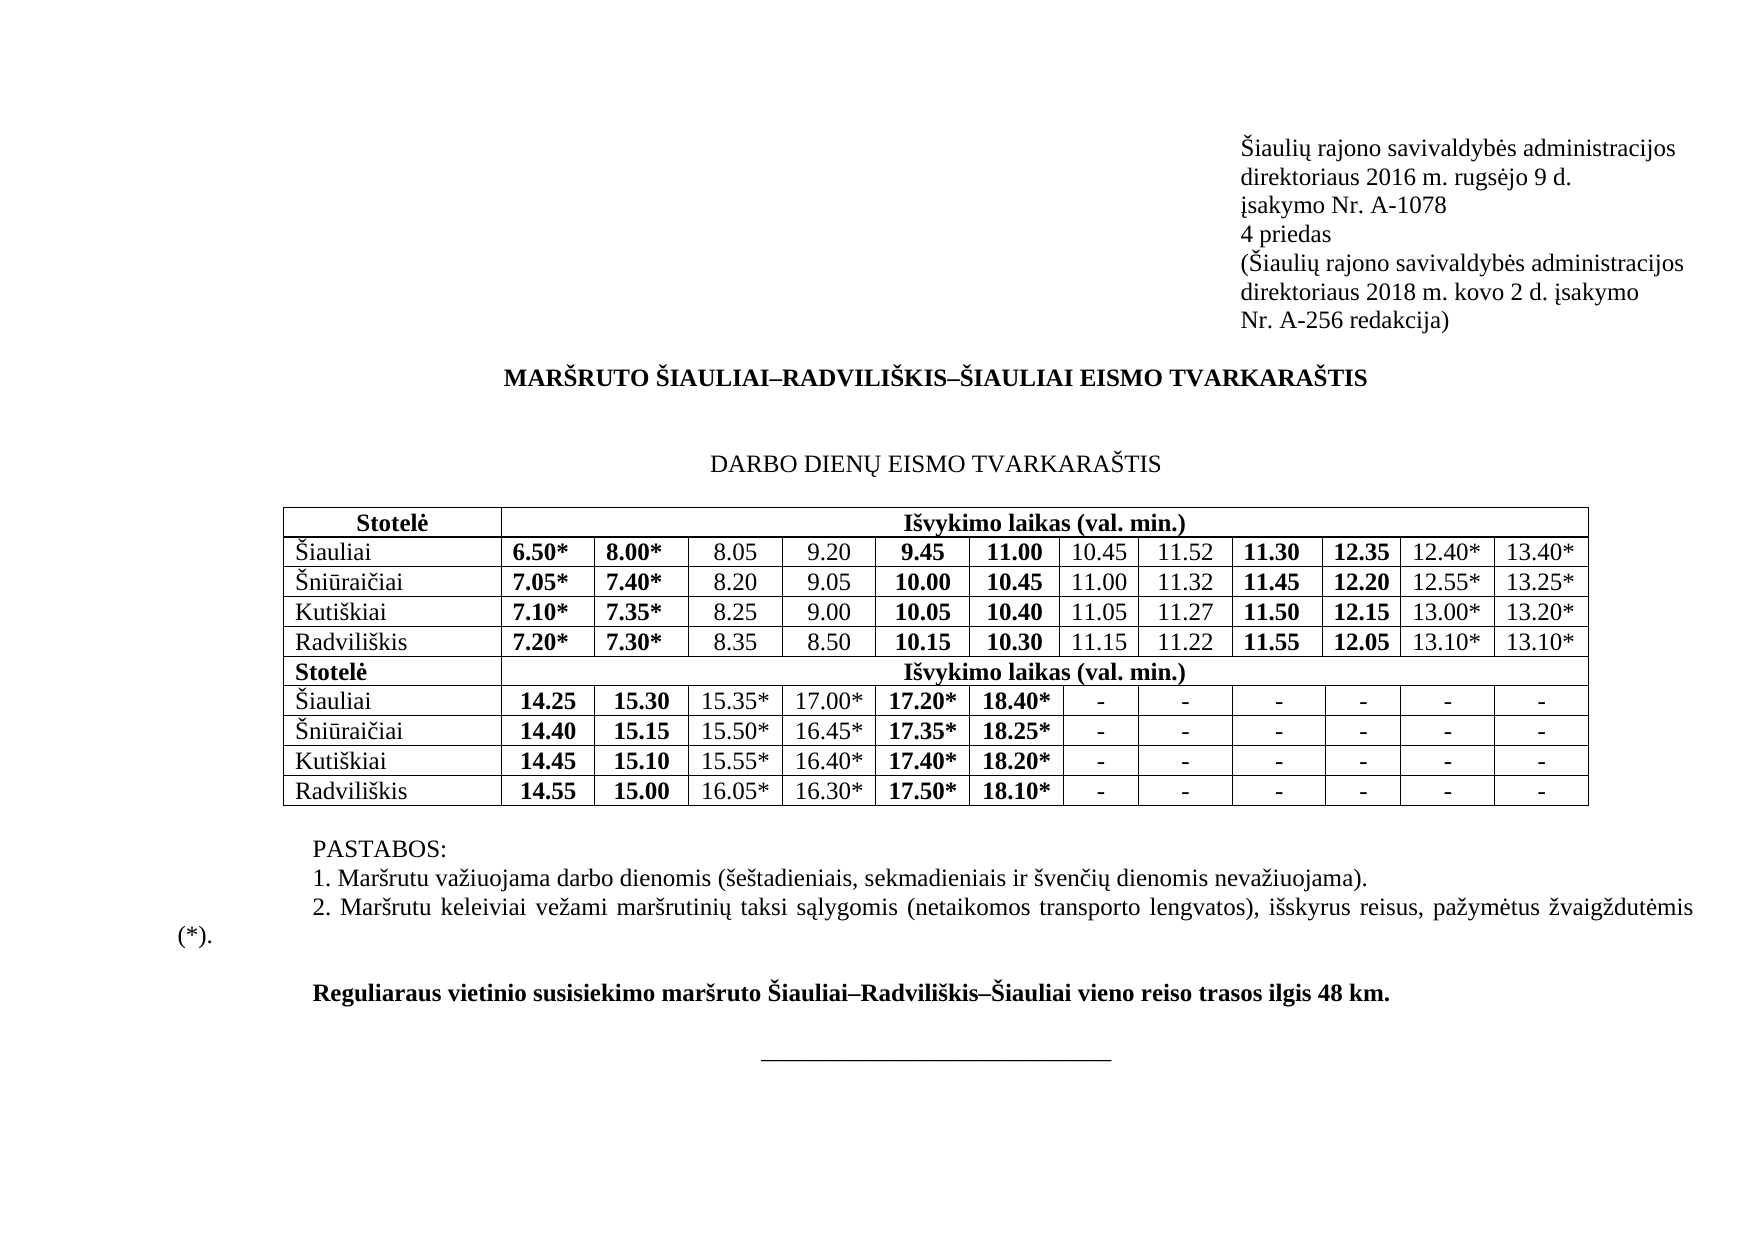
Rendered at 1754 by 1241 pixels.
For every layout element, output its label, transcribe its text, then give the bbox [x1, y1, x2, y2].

table_cell 10.40 [970, 597, 1059, 626]
table_cell 14.45 [502, 746, 594, 775]
text MARŠRUTO ŠIAULIAI–RADVILIŠKIS–ŠIAULIAI EISMO TVARKARAŠTIS [177, 363, 1695, 392]
text Nr. A-256 redakcija) [1240, 305, 1695, 334]
text Reguliaraus vietinio susisiekimo maršruto Šiauliai–Radviliškis–Šiauliai vieno reiso trasos ilgis 48 km. [177, 978, 1695, 1007]
table_cell 12.40* [1401, 538, 1494, 566]
table_cell 16.45* [783, 716, 875, 745]
table_cell 13.00* [1401, 597, 1494, 626]
table_cell - [1139, 746, 1232, 775]
table_cell 14.25 [502, 686, 594, 715]
table_cell Šniūraičiai [284, 716, 501, 745]
table_cell 16.30* [783, 776, 875, 804]
table_cell 10.15 [876, 627, 969, 656]
table_cell 13.25* [1495, 567, 1588, 596]
table_cell 10.45 [970, 567, 1059, 596]
table_cell - [1139, 716, 1232, 745]
table_cell 15.00 [595, 776, 688, 804]
table_cell 13.10* [1401, 627, 1494, 656]
table_header Stotelė [284, 508, 501, 536]
table_cell 12.55* [1401, 567, 1494, 596]
table_cell Šniūraičiai [284, 567, 501, 596]
table_cell - [1233, 776, 1325, 804]
table_cell 8.00* [595, 538, 688, 566]
table_cell 7.10* [502, 597, 594, 626]
text DARBO DIENŲ EISMO TVARKARAŠTIS [177, 449, 1695, 478]
table_cell 11.15 [1060, 627, 1138, 656]
table_cell 15.15 [595, 716, 688, 745]
table_cell Šiauliai [284, 686, 501, 715]
table_cell 11.05 [1060, 597, 1138, 626]
table_cell 12.20 [1323, 567, 1400, 596]
text PASTABOS: [177, 834, 1695, 863]
table_cell 15.55* [689, 746, 782, 775]
table_cell 11.22 [1139, 627, 1232, 656]
table_cell - [1064, 686, 1138, 715]
table_cell 17.50* [876, 776, 969, 804]
table_cell 16.40* [783, 746, 875, 775]
table_cell 12.05 [1323, 627, 1400, 656]
table_cell 10.05 [876, 597, 969, 626]
table_cell 9.20 [783, 538, 875, 566]
table_cell 10.45 [1060, 538, 1138, 566]
table_cell 15.30 [595, 686, 688, 715]
text 4 priedas [1240, 219, 1695, 248]
table_cell - [1326, 686, 1400, 715]
table_cell 17.00* [783, 686, 875, 715]
table_cell - [1064, 716, 1138, 745]
table_cell Kutiškiai [284, 597, 501, 626]
table_cell 18.10* [970, 776, 1063, 804]
table_cell 8.35 [689, 627, 782, 656]
table_cell 12.35 [1323, 538, 1400, 566]
table_cell 7.30* [595, 627, 688, 656]
table_cell - [1401, 776, 1494, 804]
table_cell - [1233, 746, 1325, 775]
table_cell 10.30 [970, 627, 1059, 656]
table_cell 17.20* [876, 686, 969, 715]
table_cell 11.55 [1233, 627, 1322, 656]
table_cell - [1326, 716, 1400, 745]
text 1. Maršrutu važiuojama darbo dienomis (šeštadieniais, sekmadieniais ir švenčių dienomis nevažiuojama). [177, 863, 1695, 892]
table_cell - [1139, 776, 1232, 804]
table_cell 9.05 [783, 567, 875, 596]
table_cell 11.45 [1233, 567, 1322, 596]
table_cell 12.15 [1323, 597, 1400, 626]
table_cell Radviliškis [284, 627, 501, 656]
table_cell 16.05* [689, 776, 782, 804]
table_cell - [1326, 776, 1400, 804]
text ____________________________ [177, 1036, 1695, 1064]
table_cell 11.00 [970, 538, 1059, 566]
text (Šiaulių rajono savivaldybės administracijos [1240, 248, 1695, 277]
text direktoriaus 2016 m. rugsėjo 9 d. [1240, 162, 1695, 190]
text direktoriaus 2018 m. kovo 2 d. įsakymo [1240, 277, 1695, 305]
table_cell 15.50* [689, 716, 782, 745]
table_cell 11.00 [1060, 567, 1138, 596]
table_cell - [1064, 746, 1138, 775]
table_cell - [1495, 776, 1588, 804]
text Šiaulių rajono savivaldybės administracijos [1240, 133, 1695, 162]
table_cell Stotelė [284, 657, 501, 685]
table_cell 8.20 [689, 567, 782, 596]
table_cell 15.10 [595, 746, 688, 775]
table_cell 14.55 [502, 776, 594, 804]
table_cell 11.32 [1139, 567, 1232, 596]
table_cell Kutiškiai [284, 746, 501, 775]
table_cell 15.35* [689, 686, 782, 715]
table_cell 9.45 [876, 538, 969, 566]
table_cell - [1233, 686, 1325, 715]
table_cell 10.00 [876, 567, 969, 596]
table_cell - [1326, 746, 1400, 775]
table_cell 7.20* [502, 627, 594, 656]
table_cell 13.10* [1495, 627, 1588, 656]
text įsakymo Nr. A-1078 [1240, 190, 1695, 219]
table_cell 14.40 [502, 716, 594, 745]
table_cell 11.27 [1139, 597, 1232, 626]
table_cell Išvykimo laikas (val. min.) [502, 657, 1588, 685]
table_cell - [1401, 746, 1494, 775]
table_cell 17.40* [876, 746, 969, 775]
table_cell - [1495, 746, 1588, 775]
table_cell 8.05 [689, 538, 782, 566]
table_header Išvykimo laikas (val. min.) [502, 508, 1588, 536]
table_cell 8.50 [783, 627, 875, 656]
table_cell 11.52 [1139, 538, 1232, 566]
table_cell - [1139, 686, 1232, 715]
table_cell 13.20* [1495, 597, 1588, 626]
table_cell 18.25* [970, 716, 1063, 745]
table_cell 17.35* [876, 716, 969, 745]
table_cell Radviliškis [284, 776, 501, 804]
table_cell - [1233, 716, 1325, 745]
table_cell 7.05* [502, 567, 594, 596]
table_cell 11.30 [1233, 538, 1322, 566]
table_cell - [1495, 686, 1588, 715]
table_cell - [1401, 716, 1494, 745]
table_cell 18.20* [970, 746, 1063, 775]
text 2. Maršrutu keleiviai vežami maršrutinių taksi sąlygomis (netaikomos transporto lengvatos), išskyrus reisus, pažymėtus žvaigždutėmis (*). [177, 892, 1695, 949]
table_cell - [1495, 716, 1588, 745]
table_cell 9.00 [783, 597, 875, 626]
table_cell - [1064, 776, 1138, 804]
table_cell 13.40* [1495, 538, 1588, 566]
table_cell 11.50 [1233, 597, 1322, 626]
table_cell Šiauliai [284, 538, 501, 566]
table_cell 6.50* [502, 538, 594, 566]
table_cell 18.40* [970, 686, 1063, 715]
table_cell 7.35* [595, 597, 688, 626]
table_cell 8.25 [689, 597, 782, 626]
table_cell 7.40* [595, 567, 688, 596]
table_cell - [1401, 686, 1494, 715]
